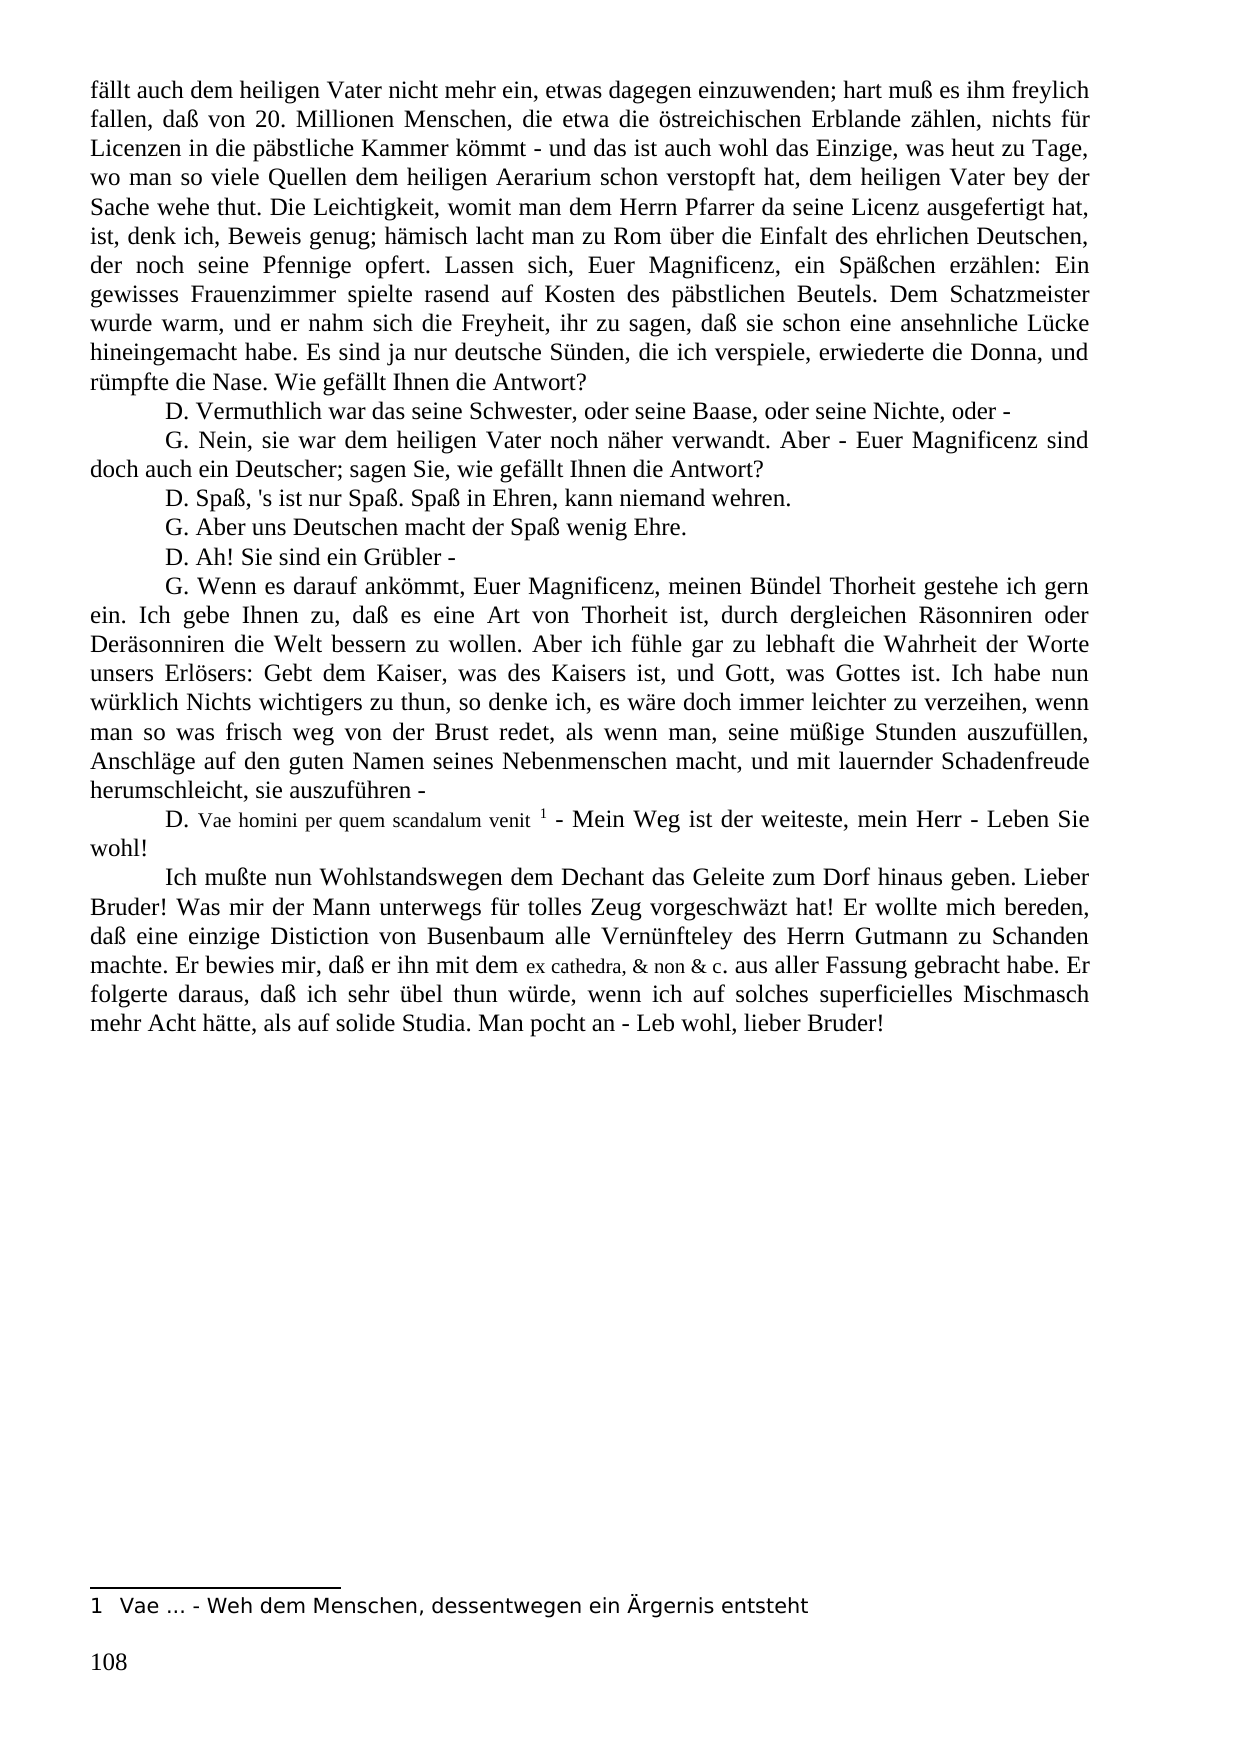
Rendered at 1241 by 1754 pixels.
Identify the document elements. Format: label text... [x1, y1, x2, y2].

text Ich mußte nun Wohlstandswegen dem Dechant das Geleite zum Dorf hinaus geben. Lieber Bruder! Was mir der Mann unterwegs für tolles Zeug vorgeschwäzt hat! Er wollte mich bereden, daß eine einzige Distiction von Busenbaum alle Vernünfteley des Herrn Gutmann zu Schanden machte. Er bewies mir, daß er ihn mit dem ex cathedra, & non & c. aus aller Fassung gebracht habe. Er folgerte daraus, daß ich sehr übel thun würde, wenn ich auf solches superficielles Mischmasch mehr Acht hätte, als auf solide Studia. Man pocht an - Leb wohl, lieber Bruder! [90, 862, 1091, 1037]
text D. Spaß, 's ist nur Spaß. Spaß in Ehren, kann niemand wehren. [90, 483, 1091, 512]
text G. Aber uns Deutschen macht der Spaß wenig Ehre. [90, 512, 1091, 541]
text D. Vae homini per quem scandalum venit - Mein Weg ist der weiteste, mein Herr - Leben Sie wohl! [90, 804, 1091, 862]
text G. Wenn es darauf ankömmt, Euer Magnificenz, meinen Bündel Thorheit gestehe ich gern ein. Ich gebe Ihnen zu, daß es eine Art von Thorheit ist, durch dergleichen Räsonniren oder Deräsonniren die Welt bessern zu wollen. Aber ich fühle gar zu lebhaft die Wahrheit der Worte unsers Erlösers: Gebt dem Kaiser, was des Kaisers ist, und Gott, was Gottes ist. Ich habe nun würklich Nichts wichtigers zu thun, so denke ich, es wäre doch immer leichter zu verzeihen, wenn man so was frisch weg von der Brust redet, als wenn man, seine müßige Stunden auszufüllen, Anschläge auf den guten Namen seines Nebenmenschen macht, und mit lauernder Schadenfreude herumschleicht, sie auszuführen - [90, 570, 1091, 804]
text fällt auch dem heiligen Vater nicht mehr ein, etwas dagegen einzuwenden; hart muß es ihm freylich fallen, daß von 20. Millionen Menschen, die etwa die östreichischen Erblande zählen, nichts für Licenzen in die päbstliche Kammer kömmt - und das ist auch wohl das Einzige, was heut zu Tage, wo man so viele Quellen dem heiligen Aerarium schon verstopft hat, dem heiligen Vater bey der Sache wehe thut. Die Leichtigkeit, womit man dem Herrn Pfarrer da seine Licenz ausgefertigt hat, ist, denk ich, Beweis genug; hämisch lacht man zu Rom über die Einfalt des ehrlichen Deutschen, der noch seine Pfennige opfert. Lassen sich, Euer Magnificenz, ein Späßchen erzählen: Ein gewisses Frauenzimmer spielte rasend auf Kosten des päbstlichen Beutels. Dem Schatzmeister wurde warm, und er nahm sich die Freyheit, ihr zu sagen, daß sie schon eine ansehnliche Lücke hineingemacht habe. Es sind ja nur deutsche Sünden, die ich verspiele, erwiederte die Donna, und rümpfte die Nase. Wie gefällt Ihnen die Antwort? [90, 75, 1091, 395]
text G. Nein, sie war dem heiligen Vater noch näher verwandt. Aber - Euer Magnificenz sind doch auch ein Deutscher; sagen Sie, wie gefällt Ihnen die Antwort? [90, 424, 1091, 483]
text D. Ah! Sie sind ein Grübler - [90, 541, 1091, 570]
text D. Vermuthlich war das seine Schwester, oder seine Baase, oder seine Nichte, oder - [90, 395, 1091, 424]
text Vae ... - Weh dem Menschen, dessentwegen ein Ärgernis entsteht [90, 1594, 1091, 1618]
